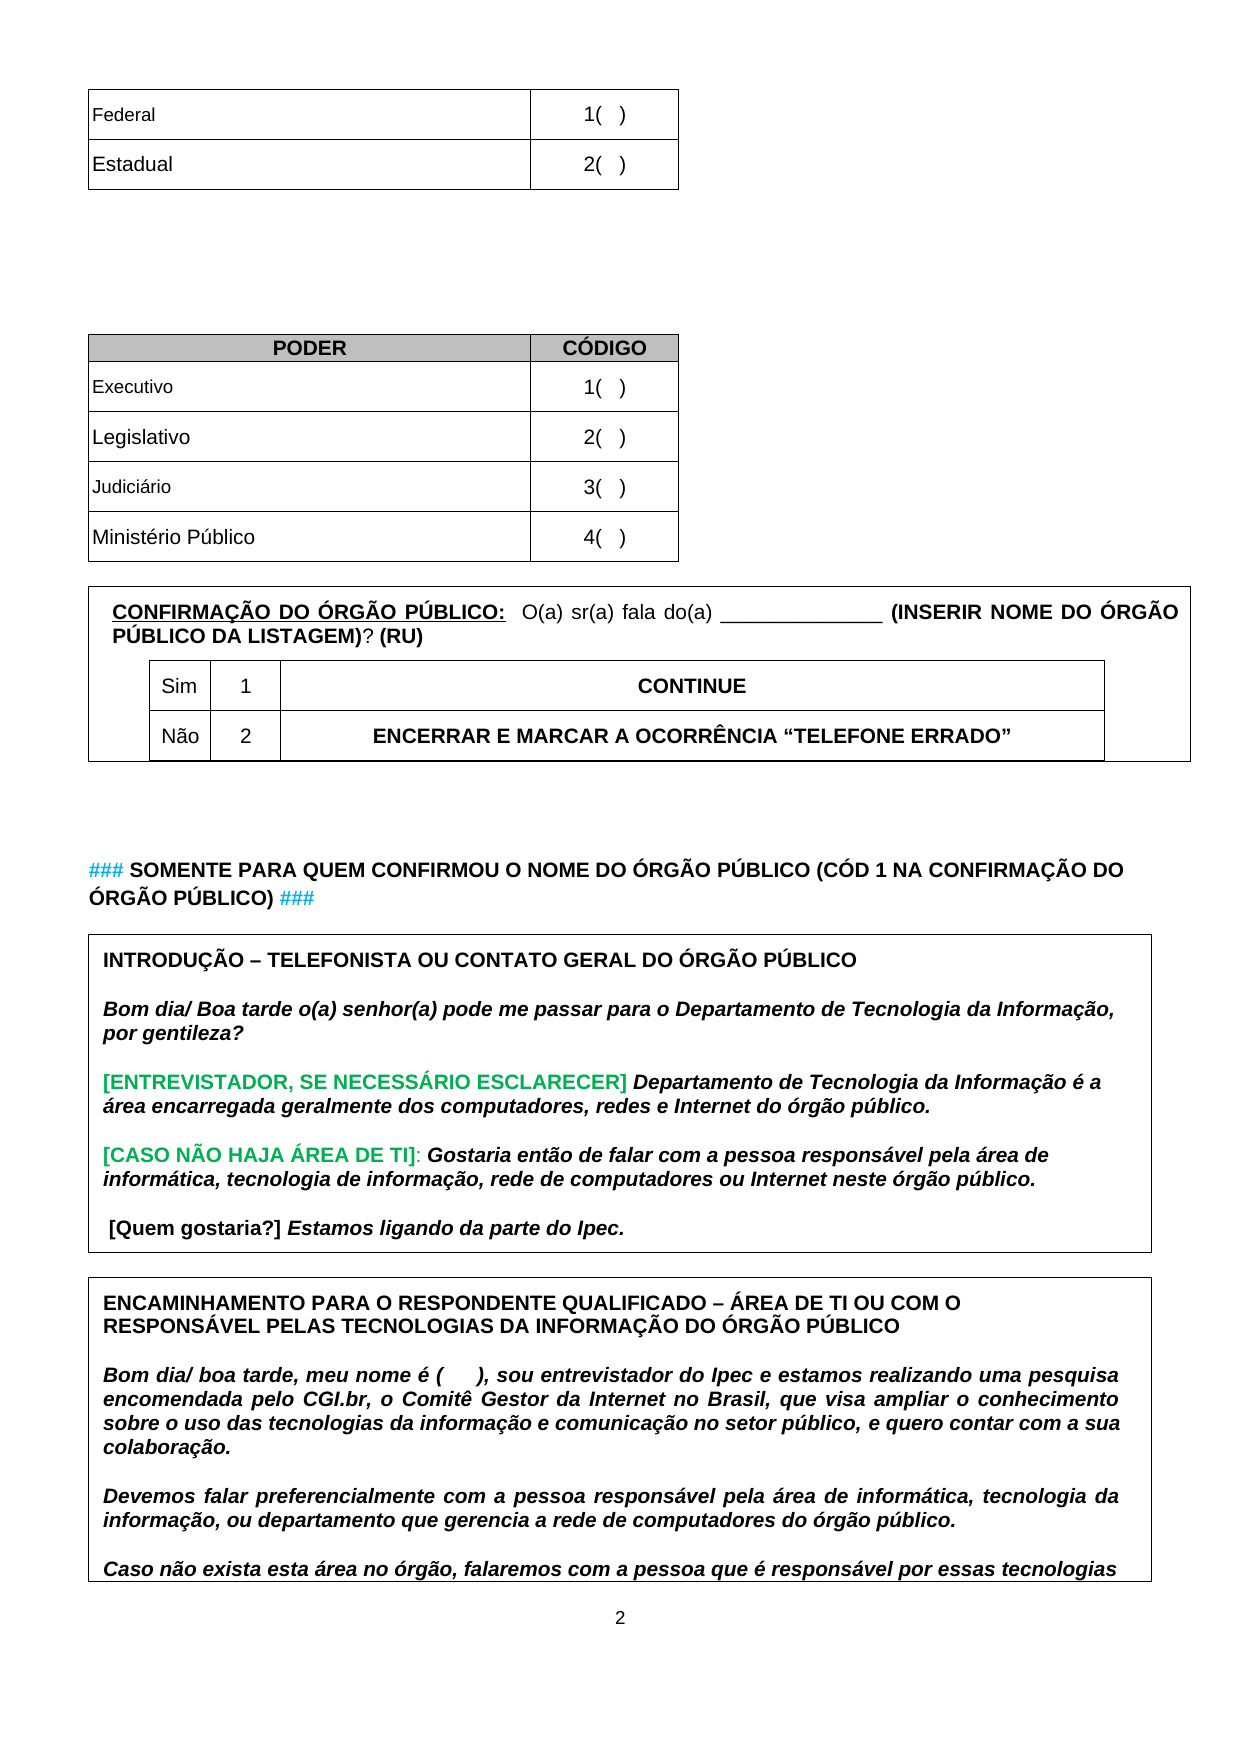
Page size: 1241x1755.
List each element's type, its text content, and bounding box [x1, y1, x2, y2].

text ### SOMENTE PARA QUEM CONFIRMOU O NOME DO ÓRGÃO PÚBLICO (CÓD 1 NA CONFIRMAÇÃO DO ÓRGÃO PÚBLICO) ### [89, 858, 1152, 910]
table_cell 2 [211, 711, 280, 760]
table_header CONFIRMAÇÃO DO ÓRGÃO PÚBLICO: O(a) sr(a) fala do(a) ______________ (INSERIR NOME DO ÓRGÃO PÚBLICO DA LISTAGEM)? (RU) [89, 587, 1190, 761]
table_header ENCAMINHAMENTO PARA O RESPONDENTE QUALIFICADO – ÁREA DE TI OU COM O RESPONSÁVEL PELAS TECNOLOGIAS DA INFORMAÇÃO DO ÓRGÃO PÚBLICO Bom dia/ boa tarde, meu nome é ( ), sou entrevistador do Ipec e estamos realizando uma pesquisa encomendada pelo CGI.br, o Comitê Gestor da Internet no Brasil, que visa ampliar o conhecimento sobre o uso das tecnologias da informação e comunicação no setor público, e quero contar com a sua colaboração. Devemos falar preferencialmente com a pessoa responsável pela área de informática, tecnologia da informação, ou departamento que gerencia a rede de computadores do órgão público. Caso não exista esta área no órgão, falaremos com a pessoa que é responsável por essas tecnologias [89, 1278, 1151, 1581]
table_header PODER [89, 335, 530, 361]
table_cell Judiciário [89, 462, 530, 511]
table_cell Executivo [89, 362, 530, 411]
table_header CÓDIGO [531, 335, 678, 361]
table_header CONTINUE [281, 661, 1104, 710]
table_cell Estadual [89, 140, 530, 189]
table_header INTRODUÇÃO – TELEFONISTA OU CONTATO GERAL DO ÓRGÃO PÚBLICO Bom dia/ Boa tarde o(a) senhor(a) pode me passar para o Departamento de Tecnologia da Informação, por gentileza? [ENTREVISTADOR, SE NECESSÁRIO ESCLARECER] Departamento de Tecnologia da Informação é a área encarregada geralmente dos computadores, redes e Internet do órgão público. [CASO NÃO HAJA ÁREA DE TI]: Gostaria então de falar com a pessoa responsável pela área de informática, tecnologia de informação, rede de computadores ou Internet neste órgão público. [Quem gostaria?] Estamos ligando da parte do Ipec. [89, 935, 1151, 1252]
table_header Sim [150, 661, 210, 710]
table_cell 3( ) [531, 462, 678, 511]
table_header 1 [211, 661, 280, 710]
table_cell Legislativo [89, 412, 530, 461]
table_cell 4( ) [531, 512, 678, 561]
table_cell Não [150, 711, 210, 760]
table_cell 1( ) [531, 90, 678, 139]
table_cell 2( ) [531, 412, 678, 461]
table_cell 1( ) [531, 362, 678, 411]
table_cell 2( ) [531, 140, 678, 189]
table_cell Federal [89, 90, 530, 139]
table_cell Ministério Público [89, 512, 530, 561]
table_cell ENCERRAR E MARCAR A OCORRÊNCIA “TELEFONE ERRADO” [281, 711, 1104, 760]
